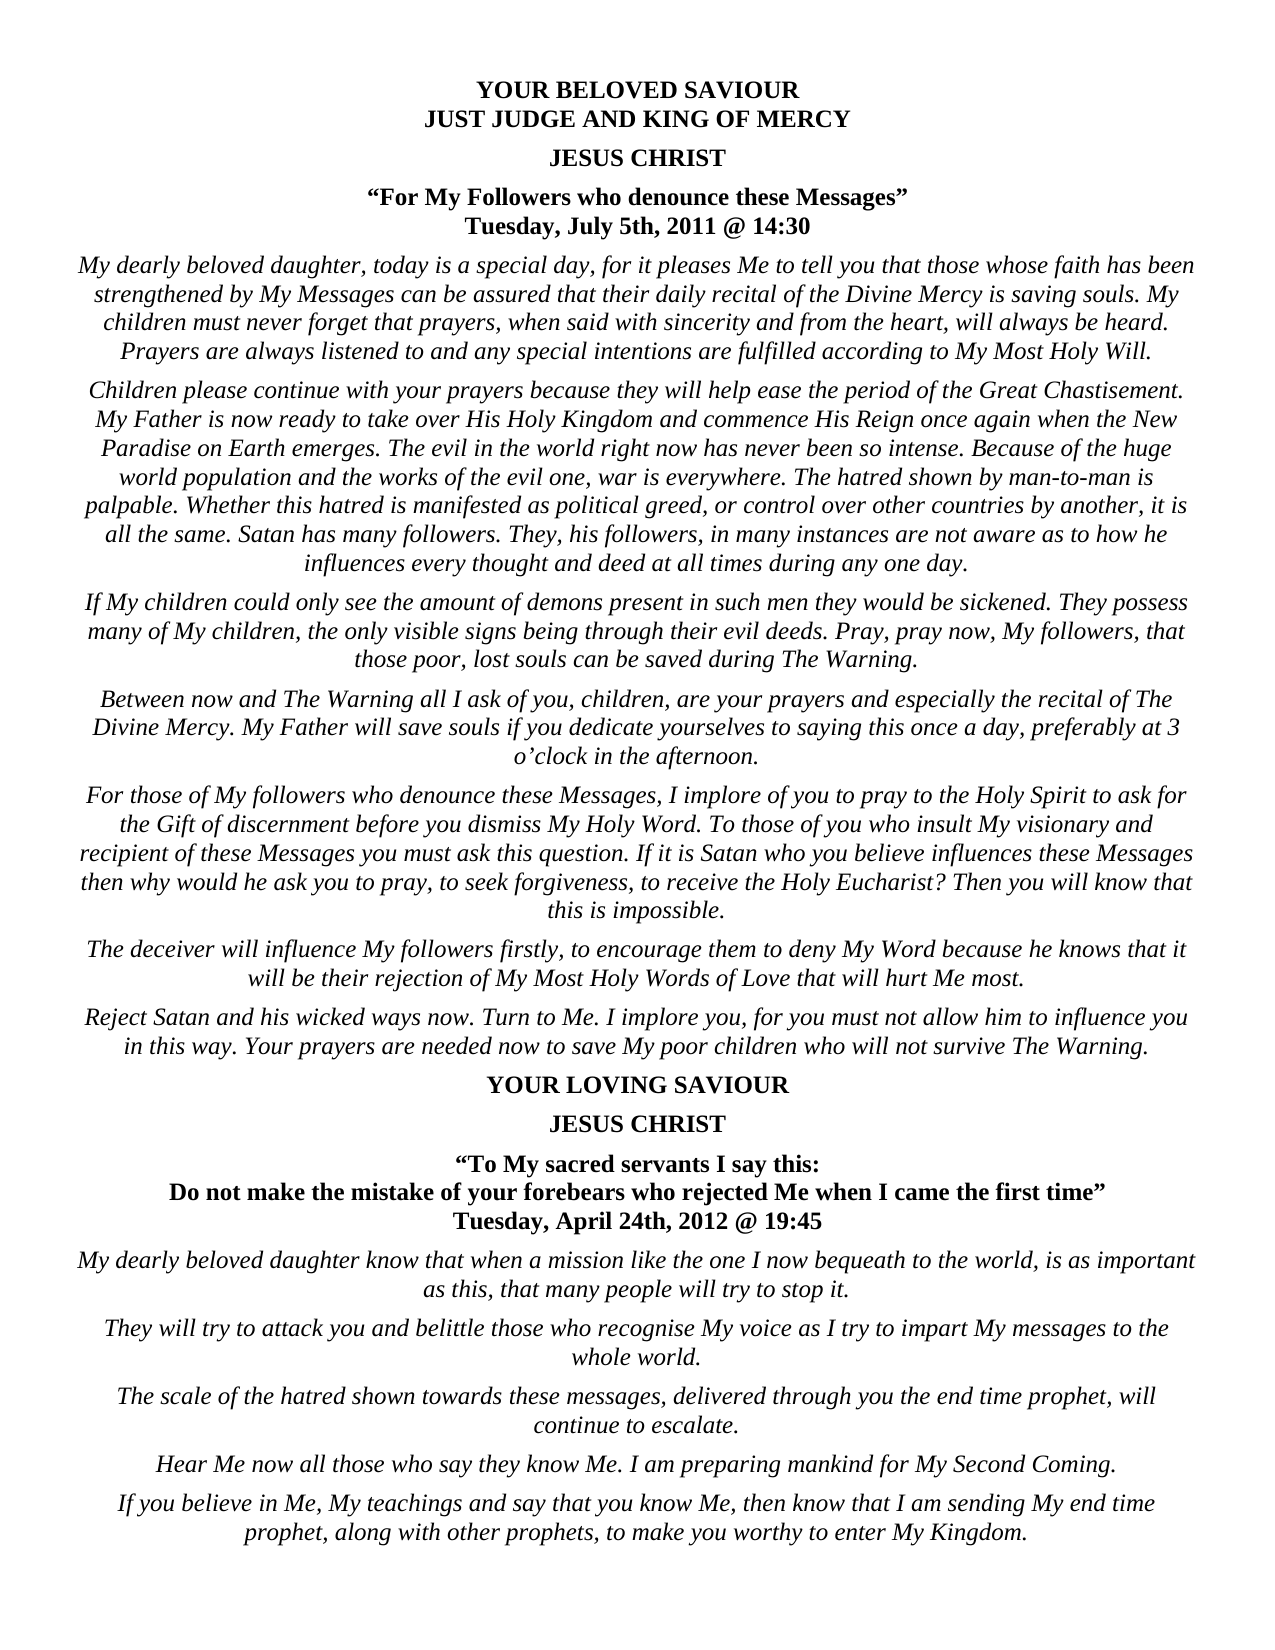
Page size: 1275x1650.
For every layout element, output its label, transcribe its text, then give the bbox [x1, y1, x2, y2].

text Children please continue with your prayers because they will help ease the period of the Great Chastisement. My Father is now ready to take over His Holy Kingdom and commence His Reign once again when the New Paradise on Earth emerges. The evil in the world right now has never been so intense. Because of the huge world population and the works of the evil one, war is everywhere. The hatred shown by man-to-man is palpable. Whether this hatred is manifested as political greed, or control over other countries by another, it is all the same. Satan has many followers. They, his followers, in many instances are not aware as to how he influences every thought and deed at all times during any one day. [75, 375, 1200, 577]
text JESUS CHRIST [75, 1109, 1200, 1138]
text My dearly beloved daughter, today is a special day, for it pleases Me to tell you that those whose faith has been strengthened by My Messages can be assured that their daily recital of the Divine Mercy is saving souls. My children must never forget that prayers, when said with sincerity and from the heart, will always be heard. Prayers are always listened to and any special intentions are fulfilled according to My Most Holy Will. [75, 250, 1200, 365]
text Hear Me now all those who say they know Me. I am preparing mankind for My Second Coming. [75, 1449, 1200, 1478]
text “For My Followers who denounce these Messages” Tuesday, July 5th, 2011 @ 14:30 [75, 182, 1200, 239]
text JESUS CHRIST [75, 143, 1200, 172]
text YOUR LOVING SAVIOUR [75, 1070, 1200, 1099]
text The scale of the hatred shown towards these messages, delivered through you the end time prophet, will continue to escalate. [75, 1381, 1200, 1439]
text Between now and The Warning all I ask of you, children, are your prayers and especially the recital of The Divine Mercy. My Father will save souls if you dedicate yourselves to saying this once a day, preferably at 3 o’clock in the afternoon. [75, 684, 1200, 770]
text “To My sacred servants I say this: Do not make the mistake of your forebears who rejected Me when I came the first time” Tuesday, April 24th, 2012 @ 19:45 [75, 1149, 1200, 1235]
text If My children could only see the amount of demons present in such men they would be sickened. They possess many of My children, the only visible signs being through their evil deeds. Pray, pray now, My followers, that those poor, lost souls can be saved during The Warning. [75, 587, 1200, 673]
text They will try to attack you and belittle those who recognise My voice as I try to impart My messages to the whole world. [75, 1313, 1200, 1371]
text My dearly beloved daughter know that when a mission like the one I now bequeath to the world, is as important as this, that many people will try to stop it. [75, 1245, 1200, 1303]
text YOUR BELOVED SAVIOUR JUST JUDGE AND KING OF MERCY [75, 75, 1200, 132]
text The deceiver will influence My followers firstly, to encourage them to deny My Word because he knows that it will be their rejection of My Most Holy Words of Love that will hurt Me most. [75, 934, 1200, 992]
text If you believe in Me, My teachings and say that you know Me, then know that I am sending My end time prophet, along with other prophets, to make you worthy to enter My Kingdom. [75, 1488, 1200, 1546]
text For those of My followers who denounce these Messages, I implore of you to pray to the Holy Spirit to ask for the Gift of discernment before you dismiss My Holy Word. To those of you who insult My visionary and recipient of these Messages you must ask this question. If it is Satan who you believe influences these Messages then why would he ask you to pray, to seek forgiveness, to receive the Holy Eucharist? Then you will know that this is impossible. [75, 780, 1200, 924]
text Reject Satan and his wicked ways now. Turn to Me. I implore you, for you must not allow him to influence you in this way. Your prayers are needed now to save My poor children who will not survive The Warning. [75, 1002, 1200, 1060]
